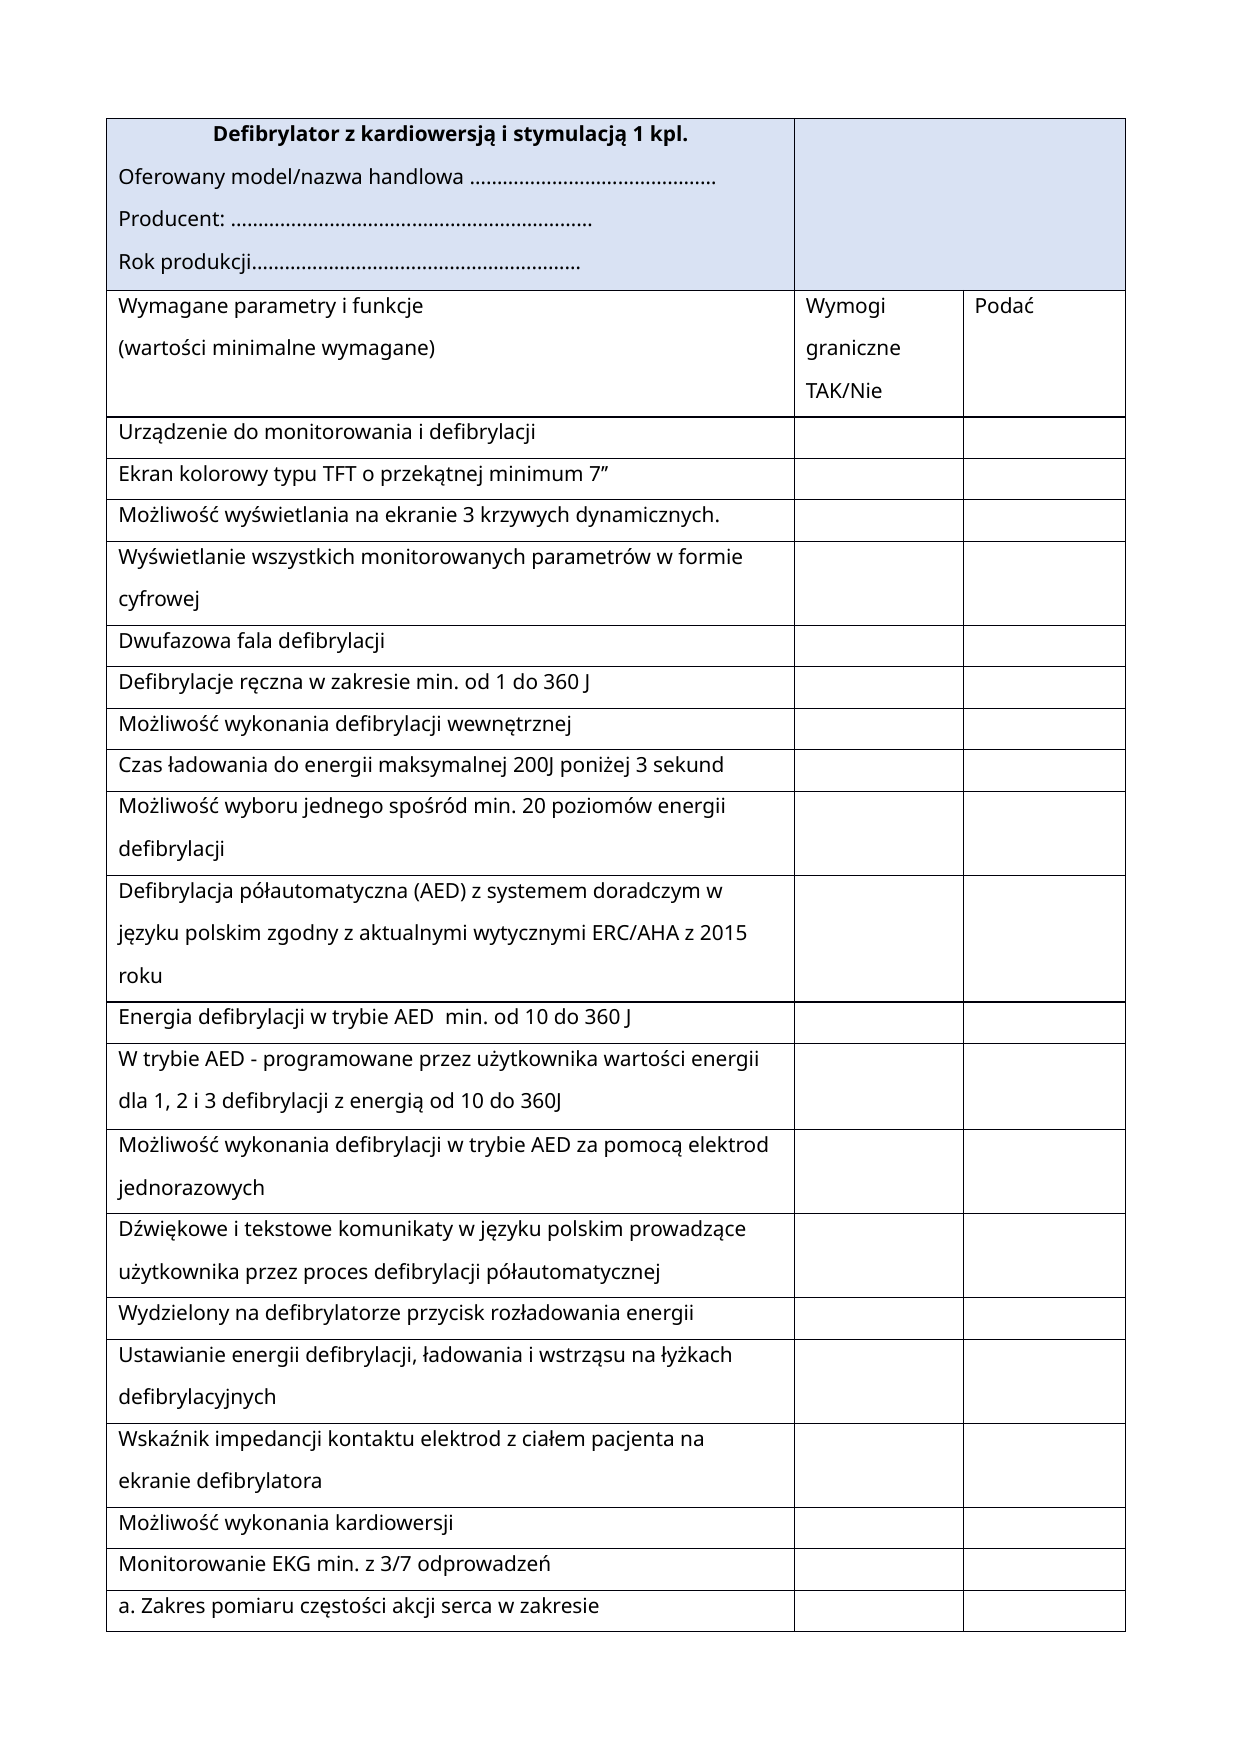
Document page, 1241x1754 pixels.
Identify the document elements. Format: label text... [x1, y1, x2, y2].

table_cell [964, 1549, 1125, 1590]
table_cell Podać [964, 291, 1125, 416]
table_cell Możliwość wyboru jednego spośród min. 20 poziomów energii defibrylacji [107, 792, 794, 875]
table_cell [795, 1003, 963, 1043]
table_cell [795, 1424, 963, 1507]
table_cell [964, 1044, 1125, 1129]
table_cell Dwufazowa fala defibrylacji [107, 626, 794, 666]
table_cell Wydzielony na defibrylatorze przycisk rozładowania energii [107, 1298, 794, 1339]
table_cell [795, 1340, 963, 1423]
table_cell [795, 1591, 963, 1631]
table_cell Wskaźnik impedancji kontaktu elektrod z ciałem pacjenta na ekranie defibrylatora [107, 1424, 794, 1507]
table_cell Dźwiękowe i tekstowe komunikaty w języku polskim prowadzące użytkownika przez proces defibrylacji półautomatycznej [107, 1214, 794, 1297]
table_cell [795, 626, 963, 666]
table_header Defibrylator z kardiowersją i stymulacją 1 kpl. Oferowany model/nazwa handlowa ……………………………………… Producent: ………………………………………………………… Rok produkcji…………………………………………………… [107, 119, 794, 290]
table_cell [964, 1591, 1125, 1631]
table_cell Wymogi graniczne TAK/Nie [795, 291, 963, 416]
table_cell [964, 418, 1125, 458]
table_cell Wymagane parametry i funkcje (wartości minimalne wymagane) [107, 291, 794, 416]
table_cell [964, 750, 1125, 791]
table_cell [964, 1003, 1125, 1043]
table_cell Defibrylacja półautomatyczna (AED) z systemem doradczym w języku polskim zgodny z aktualnymi wytycznymi ERC/AHA z 2015 roku [107, 876, 794, 1001]
table_cell Możliwość wyświetlania na ekranie 3 krzywych dynamicznych. [107, 500, 794, 541]
table_cell [964, 876, 1125, 1001]
table_cell [964, 500, 1125, 541]
table_cell Monitorowanie EKG min. z 3/7 odprowadzeń [107, 1549, 794, 1590]
table_cell W trybie AED - programowane przez użytkownika wartości energii dla 1, 2 i 3 defibrylacji z energią od 10 do 360J [107, 1044, 794, 1129]
table_cell [964, 459, 1125, 499]
table_cell Wyświetlanie wszystkich monitorowanych parametrów w formie cyfrowej [107, 542, 794, 625]
table_cell Czas ładowania do energii maksymalnej 200J poniżej 3 sekund [107, 750, 794, 791]
table_cell [795, 792, 963, 875]
table_cell [964, 1130, 1125, 1213]
table_cell [795, 1130, 963, 1213]
table_cell Możliwość wykonania defibrylacji wewnętrznej [107, 709, 794, 749]
table_cell [795, 1549, 963, 1590]
table_cell a. Zakres pomiaru częstości akcji serca w zakresie [107, 1591, 794, 1631]
table_cell Możliwość wykonania defibrylacji w trybie AED za pomocą elektrod jednorazowych [107, 1130, 794, 1213]
table_header [795, 119, 1125, 290]
table_cell [964, 792, 1125, 875]
table_cell [964, 667, 1125, 708]
table_cell [964, 1340, 1125, 1423]
table_cell [795, 1298, 963, 1339]
table_cell [795, 667, 963, 708]
table_cell [795, 709, 963, 749]
table_cell [795, 1508, 963, 1548]
table_cell Energia defibrylacji w trybie AED min. od 10 do 360 J [107, 1003, 794, 1043]
table_cell Ekran kolorowy typu TFT o przekątnej minimum 7’’ [107, 459, 794, 499]
table_cell [964, 626, 1125, 666]
table_cell [964, 709, 1125, 749]
table_cell [795, 542, 963, 625]
table_cell Możliwość wykonania kardiowersji [107, 1508, 794, 1548]
table_cell [795, 1214, 963, 1297]
table_cell [964, 1298, 1125, 1339]
table_cell [795, 418, 963, 458]
table_cell [795, 459, 963, 499]
table_cell [964, 1508, 1125, 1548]
table_cell Defibrylacje ręczna w zakresie min. od 1 do 360 J [107, 667, 794, 708]
table_cell [964, 542, 1125, 625]
table_cell [964, 1214, 1125, 1297]
table_cell [795, 1044, 963, 1129]
table_cell Urządzenie do monitorowania i defibrylacji [107, 418, 794, 458]
table_cell [964, 1424, 1125, 1507]
table_cell [795, 876, 963, 1001]
table_cell [795, 500, 963, 541]
table_cell Ustawianie energii defibrylacji, ładowania i wstrząsu na łyżkach defibrylacyjnych [107, 1340, 794, 1423]
table_cell [795, 750, 963, 791]
